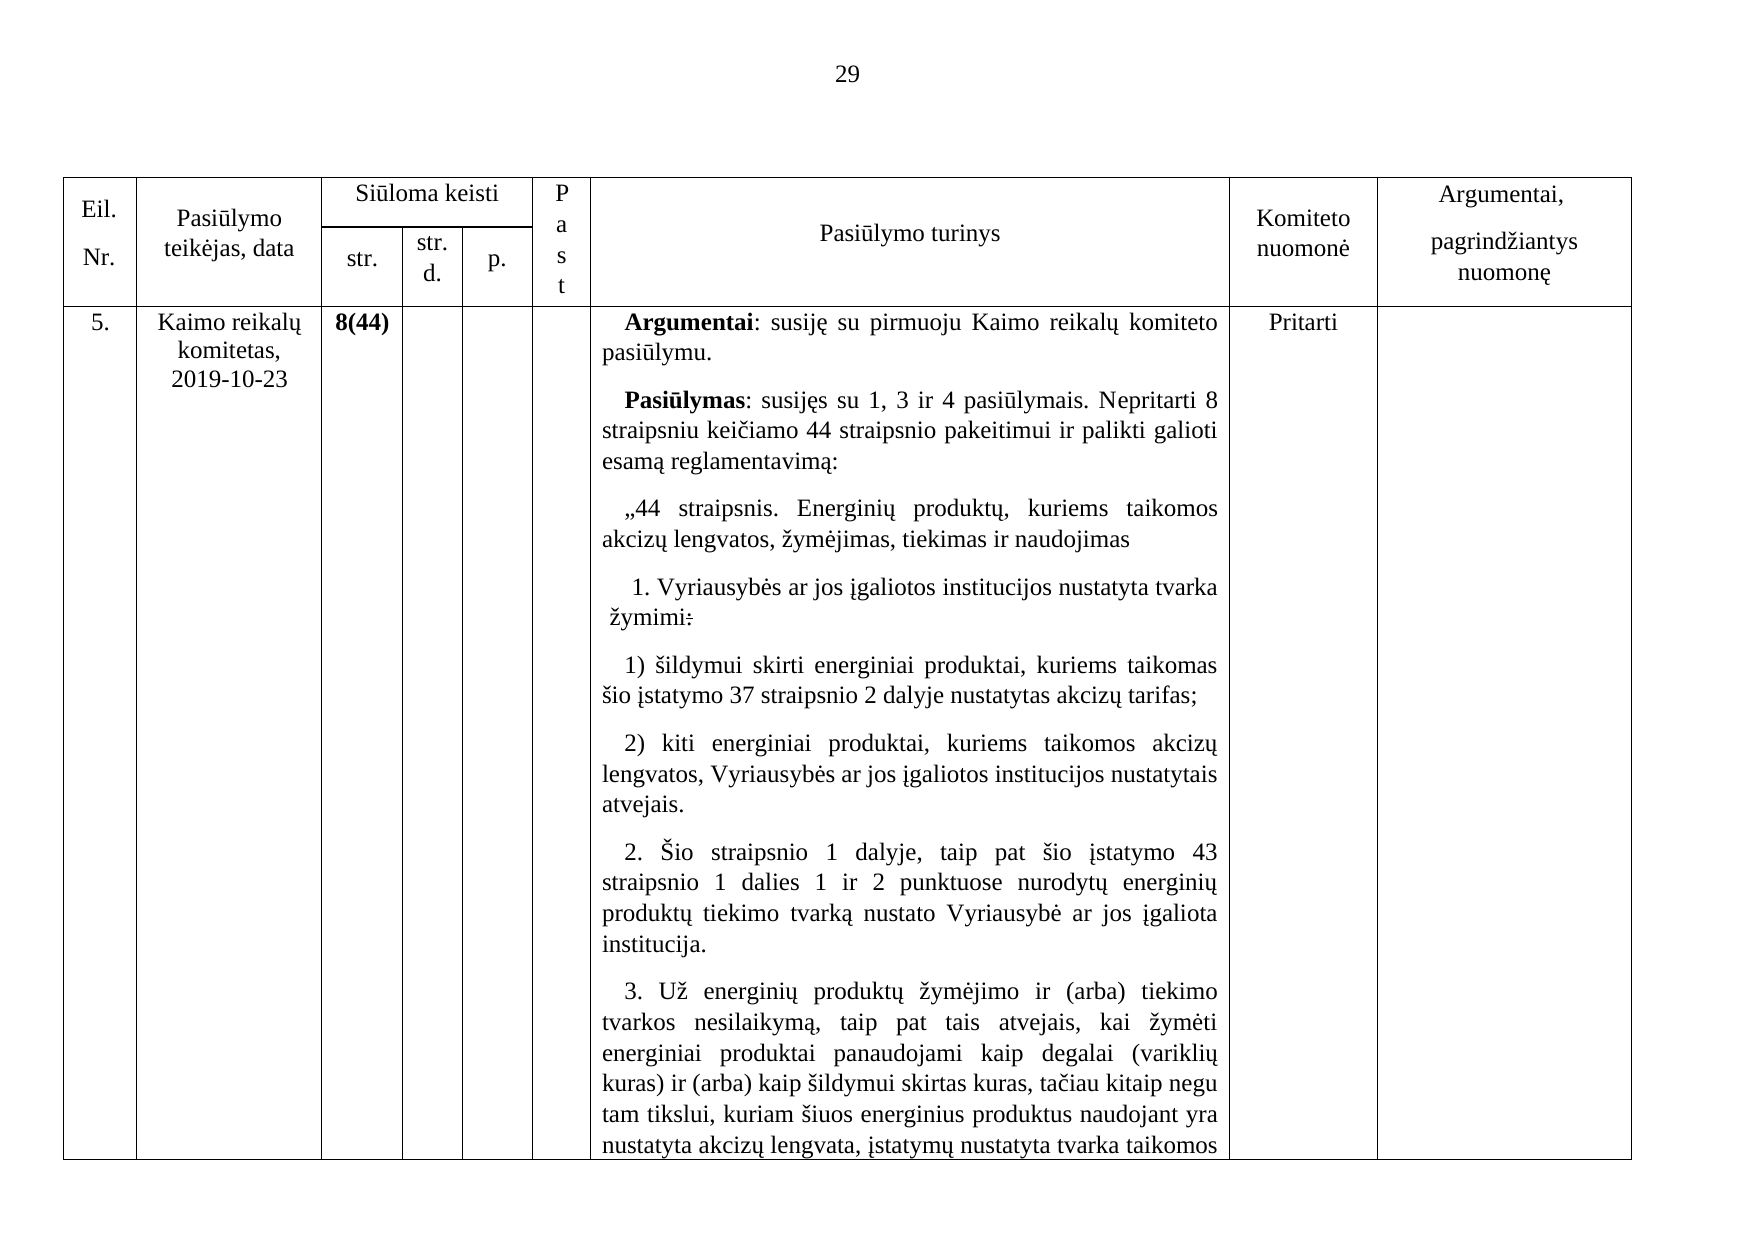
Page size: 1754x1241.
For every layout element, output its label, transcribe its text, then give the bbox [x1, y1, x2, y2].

table_cell str. d. [403, 228, 462, 306]
table_header Argumentai, pagrindžiantys nuomonę [1378, 178, 1631, 306]
table_cell 5. [64, 307, 136, 1159]
table_header Pasiūlymo turinys [591, 178, 1229, 306]
table_cell [1378, 307, 1631, 1159]
table_cell Argumentai: susiję su pirmuoju Kaimo reikalų komiteto pasiūlymu. Pasiūlymas: susijęs su 1, 3 ir 4 pasiūlymais. Nepritarti 8 straipsniu keičiamo 44 straipsnio pakeitimui ir palikti galioti esamą reglamentavimą: „44 straipsnis. Energinių produktų, kuriems taikomos akcizų lengvatos, žymėjimas, tiekimas ir naudojimas 1. Vyriausybės ar jos įgaliotos institucijos nustatyta tvarka žymimi: 1) šildymui skirti energiniai produktai, kuriems taikomas šio įstatymo 37 straipsnio 2 dalyje nustatytas akcizų tarifas; 2) kiti energiniai produktai, kuriems taikomos akcizų lengvatos, Vyriausybės ar jos įgaliotos institucijos nustatytais atvejais. 2. Šio straipsnio 1 dalyje, taip pat šio įstatymo 43 straipsnio 1 dalies 1 ir 2 punktuose nurodytų energinių produktų tiekimo tvarką nustato Vyriausybė ar jos įgaliota institucija. 3. Už energinių produktų žymėjimo ir (arba) tiekimo tvarkos nesilaikymą, taip pat tais atvejais, kai žymėti energiniai produktai panaudojami kaip degalai (variklių kuras) ir (arba) kaip šildymui skirtas kuras, tačiau kitaip negu tam tikslui, kuriam šiuos energinius produktus naudojant yra nustatyta akcizų lengvata, įstatymų nustatyta tvarka taikomos [591, 307, 1229, 1159]
table_cell Kaimo reikalų komitetas, 2019-10-23 [137, 307, 321, 1159]
table_cell [533, 307, 590, 1159]
table_header Komiteto nuomonė [1230, 178, 1377, 306]
table_header Siūloma keisti [322, 178, 532, 226]
table_cell [463, 307, 532, 1159]
table_cell 8(44) [322, 307, 402, 1159]
table_cell Pritarti [1230, 307, 1377, 1159]
table_header Pasiūlymo teikėjas, data [137, 178, 321, 306]
table_header Eil. Nr. [64, 178, 136, 306]
table_cell p. [463, 228, 532, 306]
table_cell [403, 307, 462, 1159]
table_cell str. [322, 228, 402, 306]
table_header Pastabos [533, 178, 590, 306]
